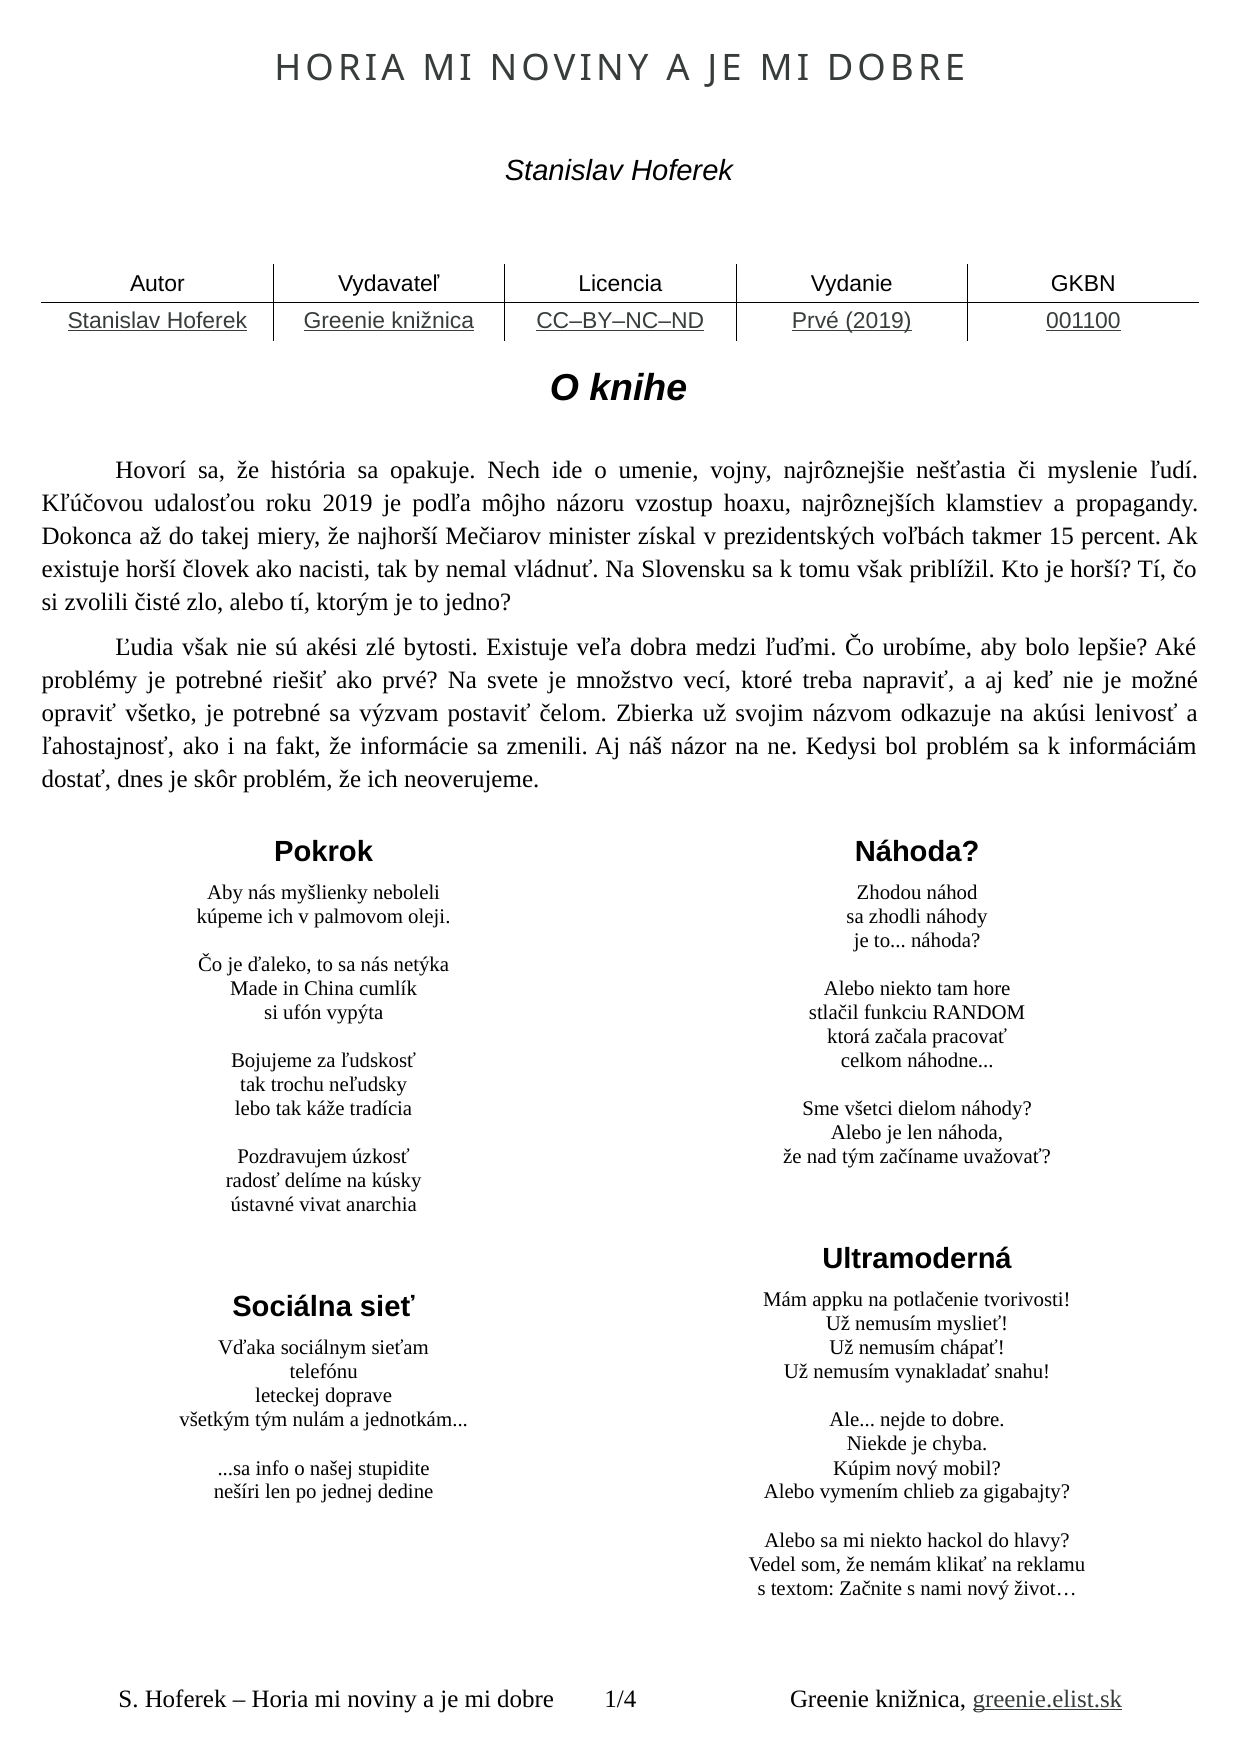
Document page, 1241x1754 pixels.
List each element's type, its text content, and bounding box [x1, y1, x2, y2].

table_header Licencia [505, 264, 736, 302]
subtitle Sociálna sieť [41, 1289, 605, 1323]
subtitle Ultramoderná [635, 1241, 1199, 1274]
text Zhodou náhod sa zhodli náhody je to... náhoda? Alebo niekto tam hore stlačil funkciu RANDOM ktorá začala pracovať celkom náhodne... Sme všetci dielom náhody? Alebo je len náhoda, že nad tým začíname uvažovať? [635, 879, 1199, 1168]
table_cell Prvé (2019) [737, 303, 967, 341]
text Hovorí sa, že história sa opakuje. Nech ide o umenie, vojny, najrôznejšie nešťastia či myslenie ľudí. Kľúčovou udalosťou roku 2019 je podľa môjho názoru vzostup hoaxu, najrôznejších klamstiev a propagandy. Dokonca až do takej miery, že najhorší Mečiarov minister získal v prezidentských voľbách takmer 15 percent. Ak existuje horší človek ako nacisti, tak by nemal vládnuť. Na Slovensku sa k tomu však priblížil. Kto je horší? Tí, čo si zvolili čisté zlo, alebo tí, ktorým je to jedno? [41, 455, 1199, 616]
text Vďaka sociálnym sieťam telefónu leteckej doprave všetkým tým nulám a jednotkám... ...sa info o našej stupidite nešíri len po jednej dedine [41, 1335, 605, 1503]
table_cell Greenie knižnica [274, 303, 504, 341]
table_cell CC–BY–NC–ND [505, 303, 736, 341]
text Aby nás myšlienky neboleli kúpeme ich v palmovom oleji. Čo je ďaleko, to sa nás netýka Made in China cumlík si ufón vypýta Bojujeme za ľudskosť tak trochu neľudsky lebo tak káže tradícia Pozdravujem úzkosť radosť delíme na kúsky ústavné vivat anarchia [41, 879, 605, 1216]
table_header Vydanie [737, 264, 967, 302]
table_header Vydavateľ [274, 264, 504, 302]
subtitle Stanislav Hoferek [41, 153, 1199, 187]
table_header Autor [41, 264, 273, 302]
text Mám appku na potlačenie tvorivosti! Už nemusím myslieť! Už nemusím chápať! Už nemusím vynakladať snahu! Ale... nejde to dobre. Niekde je chyba. Kúpim nový mobil? Alebo vymením chlieb za gigabajty? Alebo sa mi niekto hackol do hlavy? Vedel som, že nemám klikať na reklamu s textom: Začnite s nami nový život… [635, 1287, 1199, 1600]
subtitle O knihe [41, 365, 1199, 408]
table_header GKBN [968, 264, 1199, 302]
table_cell Stanislav Hoferek [41, 303, 273, 341]
table_cell 001100 [968, 303, 1199, 341]
text Ľudia však nie sú akési zlé bytosti. Existuje veľa dobra medzi ľuďmi. Čo urobíme, aby bolo lepšie? Aké problémy je potrebné riešiť ako prvé? Na svete je množstvo vecí, ktoré treba napraviť, a aj keď nie je možné opraviť všetko, je potrebné sa výzvam postaviť čelom. Zbierka už svojim názvom odkazuje na akúsi lenivosť a ľahostajnosť, ako i na fakt, že informácie sa zmenili. Aj náš názor na ne. Kedysi bol problém sa k informáciám dostať, dnes je skôr problém, že ich neoverujeme. [41, 632, 1199, 792]
subtitle Náhoda? [635, 833, 1199, 867]
subtitle Pokrok [41, 833, 605, 867]
subtitle HORIA MI NOVINY A JE MI DOBRE [41, 41, 1199, 91]
